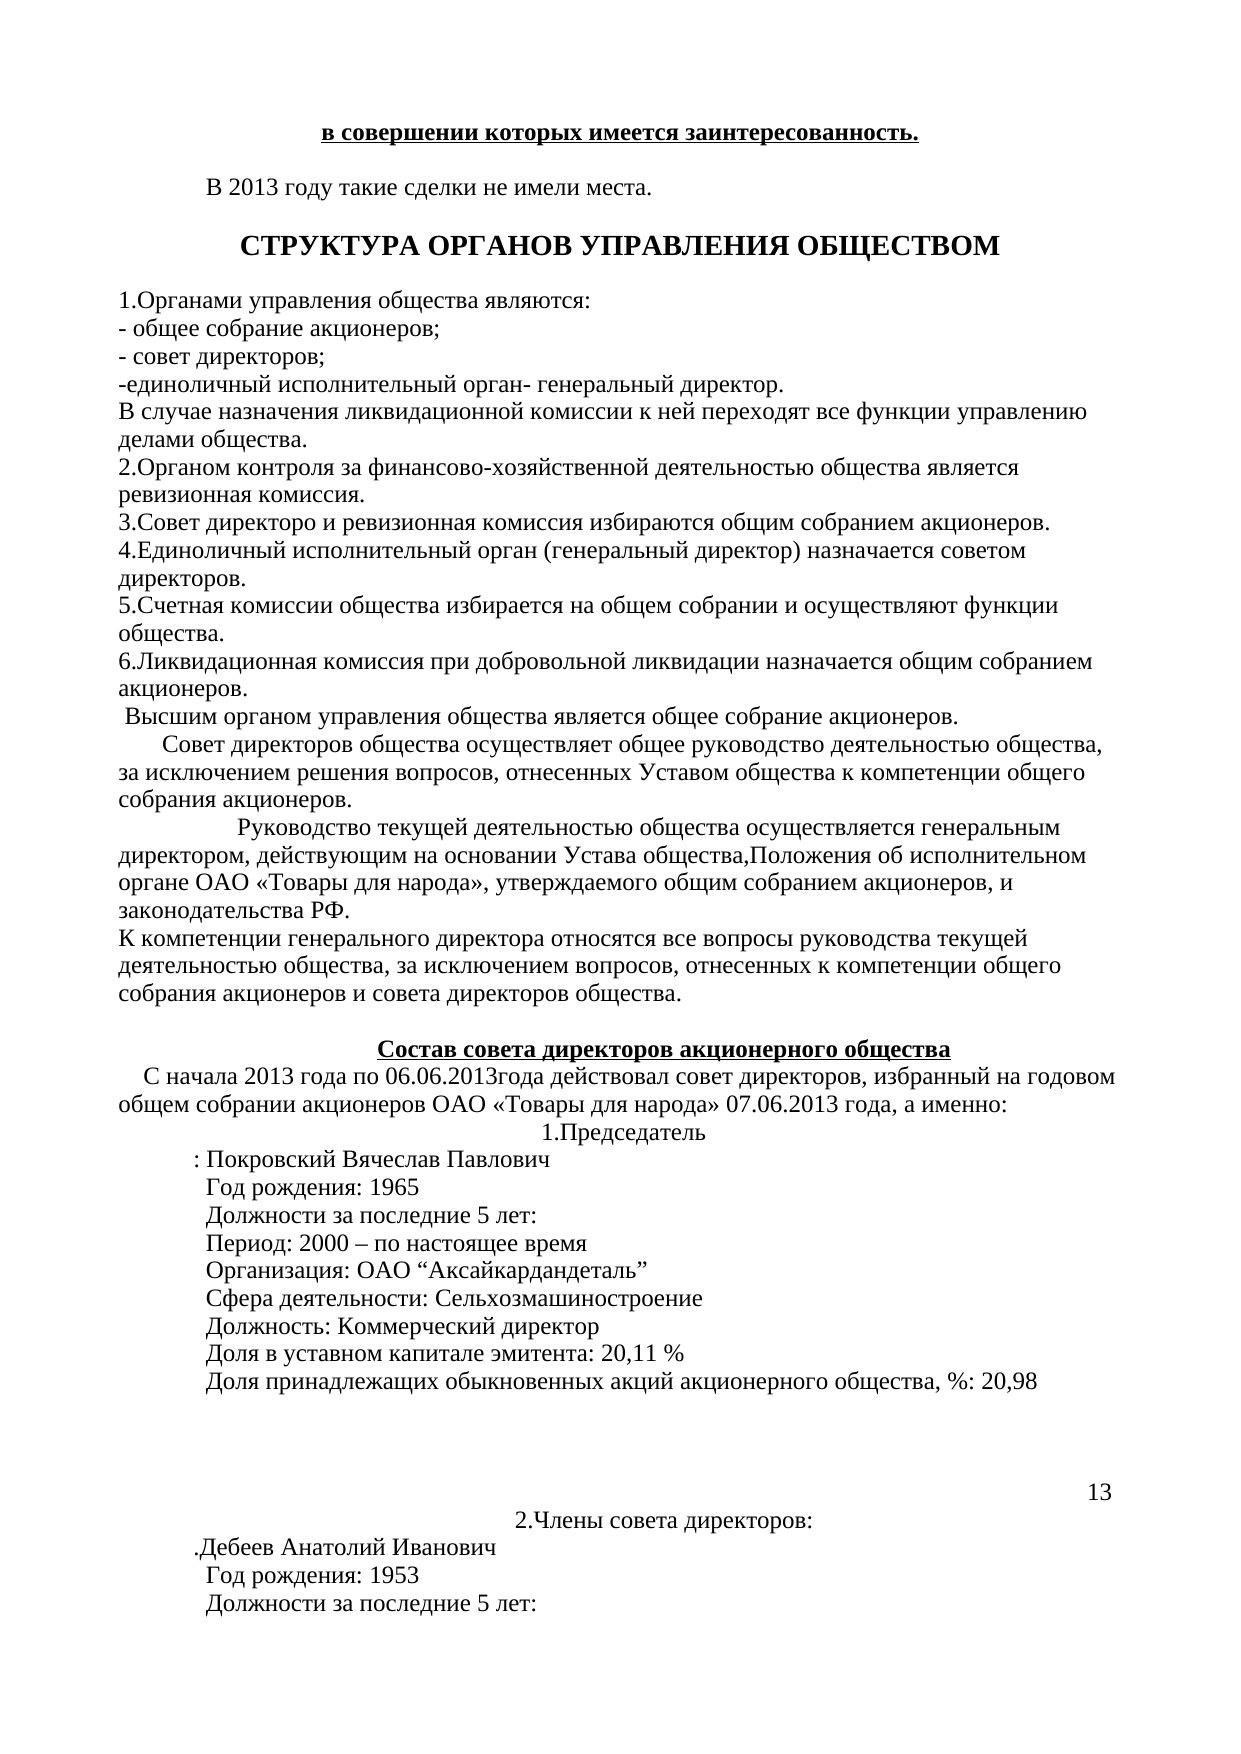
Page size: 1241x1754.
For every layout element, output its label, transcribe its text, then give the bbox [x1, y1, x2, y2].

text .Дебеев Анатолий Иванович [118, 1533, 1122, 1561]
text 13 [118, 1478, 1122, 1506]
text Организация: ОАО “Аксайкардандеталь” [118, 1256, 1122, 1284]
text Руководство текущей деятельностью общества осуществляется генеральным директором, действующим на основании Устава общества,Положения об исполнительном органе ОАО «Товары для народа», утверждаемого общим собранием акционеров, и законодательства РФ. [118, 813, 1122, 924]
list Ликвидационная комиссия при добровольной ликвидации назначается общим собранием акционеров. [118, 647, 1122, 702]
text Сфера деятельности: Сельхозмашиностроение [118, 1284, 1122, 1312]
text : Покровский Вячеслав Павлович [118, 1146, 1122, 1173]
list - совет директоров; [118, 342, 1122, 370]
text 2.Члены совета директоров: [118, 1506, 1122, 1533]
text В 2013 году такие сделки не имели места. [118, 173, 1122, 201]
list Органами управления общества являются: [118, 287, 1122, 314]
list - общее собрание акционеров; [118, 314, 1122, 342]
list Высшим органом управления общества является общее собрание акционеров. [118, 702, 1122, 730]
text в совершении которых имеется заинтересованность. [118, 118, 1122, 146]
text Должность: Коммерческий директор [118, 1312, 1122, 1339]
list Единоличный исполнительный орган (генеральный директор) назначается советом директоров. [118, 536, 1122, 591]
list Органом контроля за финансово-хозяйственной деятельностью общества является ревизионная комиссия. [118, 453, 1122, 508]
list Совет директоров общества осуществляет общее руководство деятельностью общества, за исключением решения вопросов, отнесенных Уставом общества к компетенции общего собрания акционеров. [118, 730, 1122, 813]
list В случае назначения ликвидационной комиссии к ней переходят все функции управлению делами общества. [118, 397, 1122, 453]
text СТРУКТУРА ОРГАНОВ УПРАВЛЕНИЯ ОБЩЕСТВОМ [118, 229, 1122, 261]
list Счетная комиссии общества избирается на общем собрании и осуществляют функции общества. [118, 591, 1122, 647]
text Состав совета директоров акционерного общества [118, 1035, 1122, 1062]
text С начала 2013 года по 06.06.2013года действовал совет директоров, избранный на годовом общем собрании акционеров ОАО «Товары для народа» 07.06.2013 года, а именно: [118, 1062, 1122, 1118]
text Должности за последние 5 лет: [118, 1589, 1122, 1617]
text К компетенции генерального директора относятся все вопросы руководства текущей деятельностью общества, за исключением вопросов, отнесенных к компетенции общего собрания акционеров и совета директоров общества. [118, 924, 1122, 1007]
text Доля в уставном капитале эмитента: 20,11 % [118, 1339, 1122, 1367]
text Доля принадлежащих обыкновенных акций акционерного общества, %: 20,98 [118, 1367, 1122, 1395]
text Год рождения: 1965 [118, 1173, 1122, 1201]
text Год рождения: 1953 [118, 1561, 1122, 1589]
list Совет директоро и ревизионная комиссия избираются общим собранием акционеров. [118, 508, 1122, 536]
text 1.Председатель [118, 1118, 1122, 1146]
text Период: 2000 – по настоящее время [118, 1229, 1122, 1256]
list -единоличный исполнительный орган- генеральный директор. [118, 370, 1122, 397]
text Должности за последние 5 лет: [118, 1201, 1122, 1229]
